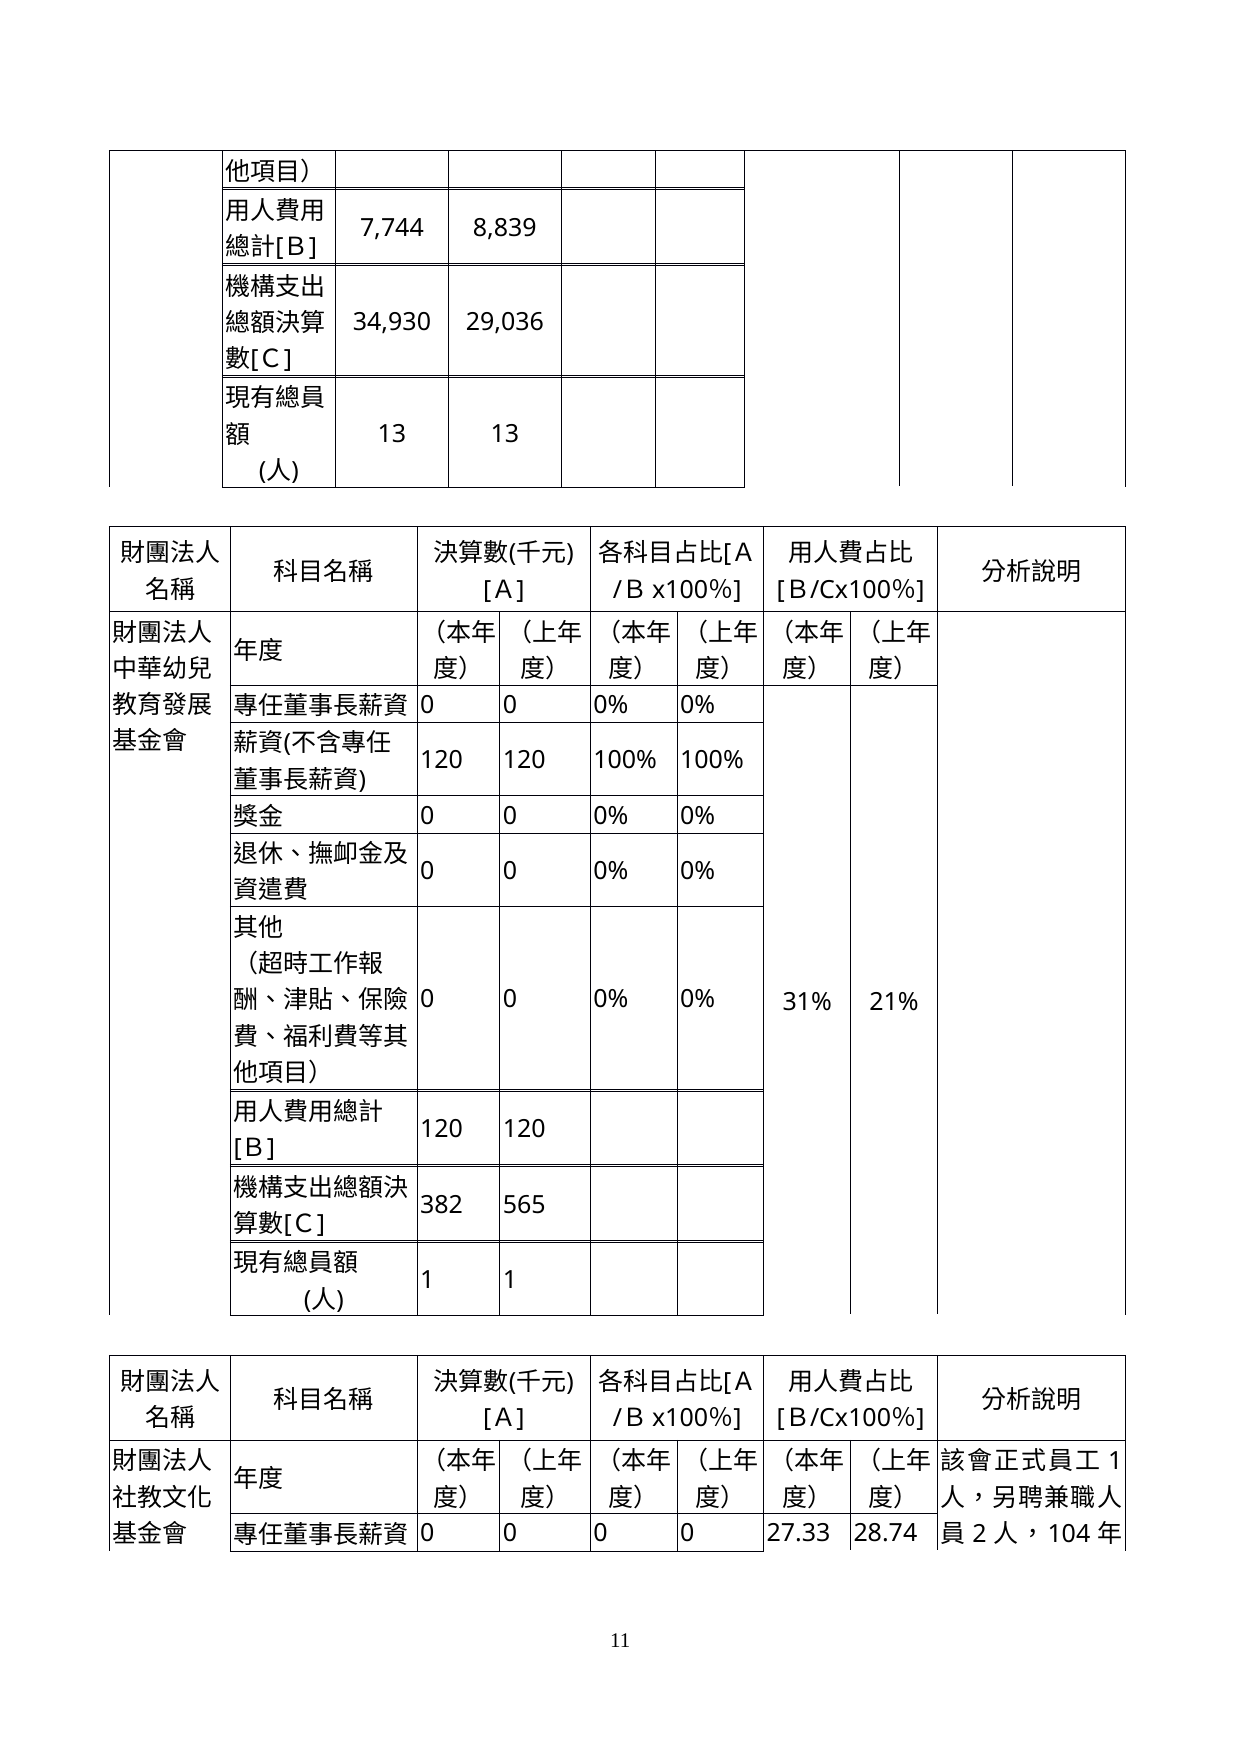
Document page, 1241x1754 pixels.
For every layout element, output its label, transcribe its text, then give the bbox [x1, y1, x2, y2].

table_cell 該會正式員工1人，另聘兼職人員2人，104年 [937, 1441, 1125, 1551]
table_header 各科目占比[Ａ/Ｂx100％] [591, 1356, 763, 1440]
table_cell 0 [500, 796, 590, 833]
table_cell 0% [678, 907, 763, 1088]
table_cell （本年度） [764, 1441, 850, 1513]
table_cell 財團法人社教文化基金會 [110, 1441, 230, 1551]
table_header 財團法人名稱 [110, 527, 230, 611]
table_cell 獎金 [231, 796, 417, 833]
table_cell [900, 151, 1013, 487]
table_header 分析說明 [938, 1356, 1125, 1440]
table_cell [591, 1243, 677, 1315]
table_cell 0% [678, 686, 763, 722]
table_cell [562, 190, 655, 263]
table_cell 120 [418, 723, 499, 795]
table_cell 0% [591, 686, 677, 722]
table_cell 0 [418, 796, 499, 833]
table_cell 29,036 [449, 266, 561, 375]
table_cell 現有總員額 (人) [223, 378, 335, 487]
table_cell [591, 1167, 677, 1240]
table_cell [937, 612, 1125, 1315]
table_cell [678, 1243, 763, 1315]
table_cell 0% [591, 796, 677, 833]
table_cell [336, 151, 448, 187]
table_cell 1 [500, 1243, 590, 1315]
table_cell 28.74 [850, 1514, 937, 1551]
table_cell （本年度） [591, 1441, 677, 1513]
table_cell 120 [500, 1092, 590, 1164]
table_cell （上年度） [678, 1441, 763, 1513]
table_cell [656, 190, 744, 263]
table_cell 1 [418, 1243, 499, 1315]
table_cell 0 [591, 1514, 677, 1551]
table_cell [656, 266, 744, 375]
table_cell 100% [591, 723, 677, 795]
table_cell [678, 1092, 763, 1164]
table_cell 31% [764, 686, 850, 1315]
table_cell （本年度） [418, 612, 499, 684]
table_cell [562, 266, 655, 375]
table_cell [562, 151, 655, 187]
table_cell 0% [591, 834, 677, 906]
table_header 科目名稱 [231, 1356, 417, 1440]
table_cell （本年度） [418, 1441, 499, 1513]
table_cell 退休、撫卹金及資遣費 [231, 834, 417, 906]
table_cell 34,930 [336, 266, 448, 375]
table_cell 120 [500, 723, 590, 795]
table_cell 565 [500, 1167, 590, 1240]
table_cell 21% [850, 686, 937, 1315]
table_cell 機構支出總額決算數[Ｃ] [223, 266, 335, 375]
table_cell （上年度） [851, 1441, 937, 1513]
table_cell [591, 1092, 677, 1164]
table_cell 0 [500, 686, 590, 722]
table_header 科目名稱 [231, 527, 417, 611]
table_cell （上年度） [500, 612, 590, 684]
table_cell （上年度） [500, 1441, 590, 1513]
table_cell 專任董事長薪資 [231, 1514, 417, 1551]
table_cell 他項目） [223, 151, 335, 187]
table_cell [656, 151, 744, 187]
table_cell 機構支出總額決算數[Ｃ] [231, 1167, 417, 1240]
table_cell 7,744 [336, 190, 448, 263]
table_cell （本年度） [591, 612, 677, 684]
table_cell 現有總員額 (人) [231, 1243, 417, 1315]
table_cell 用人費用總計[Ｂ] [231, 1092, 417, 1164]
table_cell [1013, 151, 1125, 487]
table_cell [449, 151, 561, 187]
table_cell 0 [678, 1514, 763, 1551]
table_cell 0 [500, 907, 590, 1088]
table_cell 0 [500, 834, 590, 906]
table_cell （上年度） [851, 612, 937, 684]
table_cell 0 [418, 1514, 499, 1551]
table_cell 120 [418, 1092, 499, 1164]
table_cell 0% [678, 796, 763, 833]
table_cell 年度 [231, 612, 417, 684]
table_cell [678, 1167, 763, 1240]
table_cell 100% [678, 723, 763, 795]
table_cell 薪資(不含專任董事長薪資) [231, 723, 417, 795]
table_cell 財團法人中華幼兒教育發展基金會 [110, 612, 230, 1315]
table_header 各科目占比[Ａ/Ｂx100％] [591, 527, 763, 611]
table_cell [745, 151, 900, 487]
table_cell 27.33 [764, 1514, 850, 1551]
table_header 財團法人名稱 [110, 1356, 230, 1440]
table_cell 0 [418, 907, 499, 1088]
table_header 用人費占比 [Ｂ/Cx100％] [764, 527, 937, 611]
table_header 分析說明 [938, 527, 1125, 611]
table_cell （上年度） [678, 612, 763, 684]
table_cell 13 [449, 378, 561, 487]
table_cell 8,839 [449, 190, 561, 263]
table_cell 0% [678, 834, 763, 906]
table_cell 專任董事長薪資 [231, 686, 417, 722]
table_cell 年度 [231, 1441, 417, 1513]
table_cell 382 [418, 1167, 499, 1240]
table_cell [656, 378, 744, 487]
table_header 決算數(千元)[Ａ] [418, 527, 590, 611]
table_header 決算數(千元)[Ａ] [418, 1356, 590, 1440]
table_cell 其他 （超時工作報酬、津貼、保險費、福利費等其他項目） [231, 907, 417, 1088]
table_cell 13 [336, 378, 448, 487]
table_cell [562, 378, 655, 487]
table_cell 0 [418, 686, 499, 722]
table_cell 0 [500, 1514, 590, 1551]
table_cell （本年度） [764, 612, 850, 684]
table_cell [110, 151, 222, 487]
table_cell 0 [418, 834, 499, 906]
table_header 用人費占比 [Ｂ/Cx100％] [764, 1356, 937, 1440]
table_cell 用人費用總計[Ｂ] [223, 190, 335, 263]
table_cell 0% [591, 907, 677, 1088]
